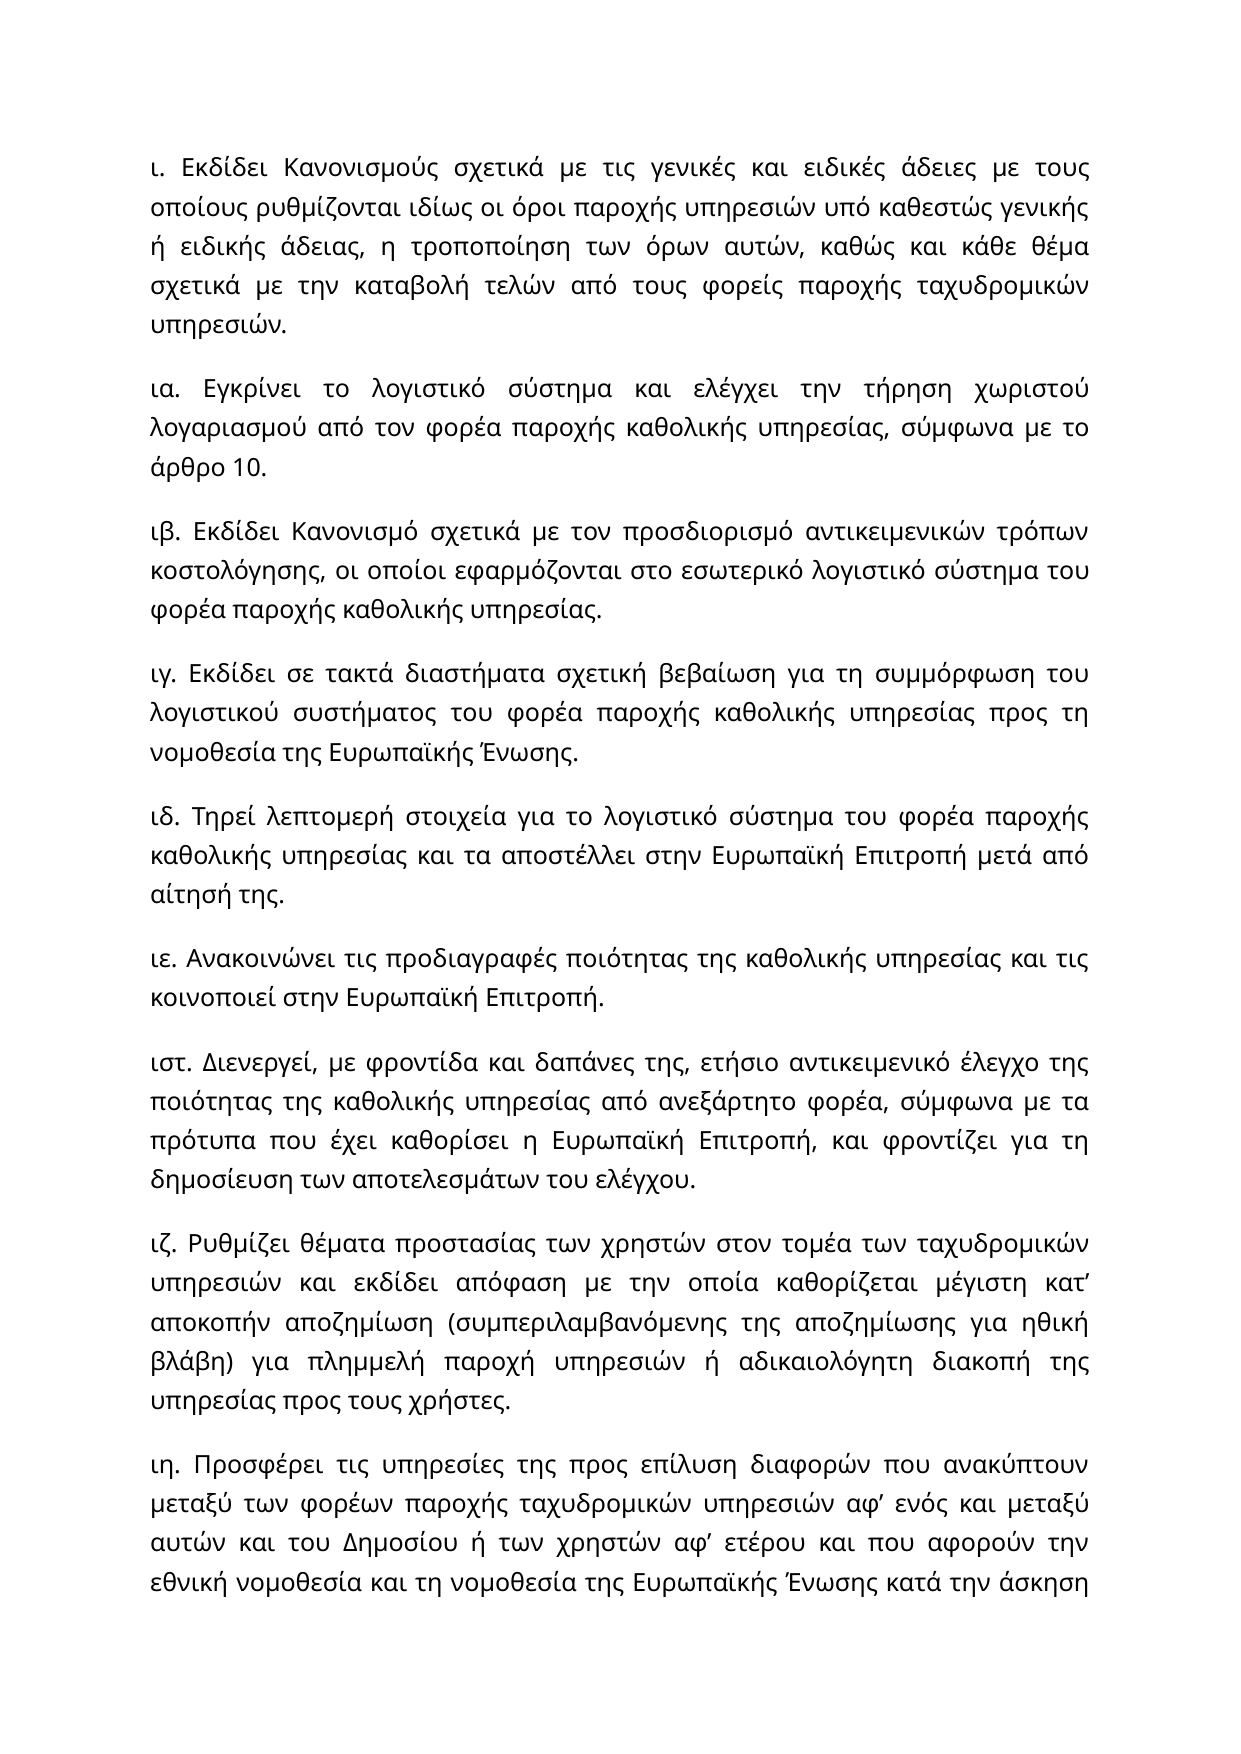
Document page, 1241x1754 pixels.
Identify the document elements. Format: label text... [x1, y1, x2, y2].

text ιζ. Ρυθμίζει θέματα προστασίας των χρηστών στον τομέα των ταχυδρομικών υπηρεσιών και εκδίδει απόφαση με την οποία καθορίζεται μέγιστη κατ’ αποκοπήν αποζημίωση (συμπεριλαμβανόμενης της αποζημίωσης για ηθική βλάβη) για πλημμελή παροχή υπηρεσιών ή αδικαιολόγητη διακοπή της υπηρεσίας προς τους χρήστες. [150, 1226, 1090, 1417]
text ια. Εγκρίνει το λογιστικό σύστημα και ελέγχει την τήρηση χωριστού λογαριασμού από τον φορέα παροχής καθολικής υπηρεσίας, σύμφωνα με το άρθρο 10. [150, 371, 1090, 483]
text ιε. Ανακοινώνει τις προδιαγραφές ποιότητας της καθολικής υπηρεσίας και τις κοινοποιεί στην Ευρωπαϊκή Επιτροπή. [150, 941, 1090, 1014]
text ιγ. Εκδίδει σε τακτά διαστήματα σχετική βεβαίωση για τη συμμόρφωση του λογιστικού συστήματος του φορέα παροχής καθολικής υπηρεσίας προς τη νομοθεσία της Ευρωπαϊκής Ένωσης. [150, 656, 1090, 768]
text ιη. Προσφέρει τις υπηρεσίες της προς επίλυση διαφορών που ανακύπτουν μεταξύ των φορέων παροχής ταχυδρομικών υπηρεσιών αφ’ ενός και μεταξύ αυτών και του Δημοσίου ή των χρηστών αφ’ ετέρου και που αφορούν την εθνική νομοθεσία και τη νομοθεσία της Ευρωπαϊκής Ένωσης κατά την άσκηση [150, 1447, 1090, 1598]
text ιδ. Τηρεί λεπτομερή στοιχεία για το λογιστικό σύστημα του φορέα παροχής καθολικής υπηρεσίας και τα αποστέλλει στην Ευρωπαϊκή Επιτροπή μετά από αίτησή της. [150, 798, 1090, 911]
text ιβ. Εκδίδει Κανονισμό σχετικά με τον προσδιορισμό αντικειμενικών τρόπων κοστολόγησης, οι οποίοι εφαρμόζονται στο εσωτερικό λογιστικό σύστημα του φορέα παροχής καθολικής υπηρεσίας. [150, 513, 1090, 626]
text ι. Εκδίδει Κανονισμούς σχετικά με τις γενικές και ειδικές άδειες με τους οποίους ρυθμίζονται ιδίως οι όροι παροχής υπηρεσιών υπό καθεστώς γενικής ή ειδικής άδειας, η τροποποίηση των όρων αυτών, καθώς και κάθε θέμα σχετικά με την καταβολή τελών από τους φορείς παροχής ταχυδρομικών υπηρεσιών. [150, 150, 1090, 341]
text ιστ. Διενεργεί, με φροντίδα και δαπάνες της, ετήσιο αντικειμενικό έλεγχο της ποιότητας της καθολικής υπηρεσίας από ανεξάρτητο φορέα, σύμφωνα με τα πρότυπα που έχει καθορίσει η Ευρωπαϊκή Επιτροπή, και φροντίζει για τη δημοσίευση των αποτελεσμάτων του ελέγχου. [150, 1044, 1090, 1196]
